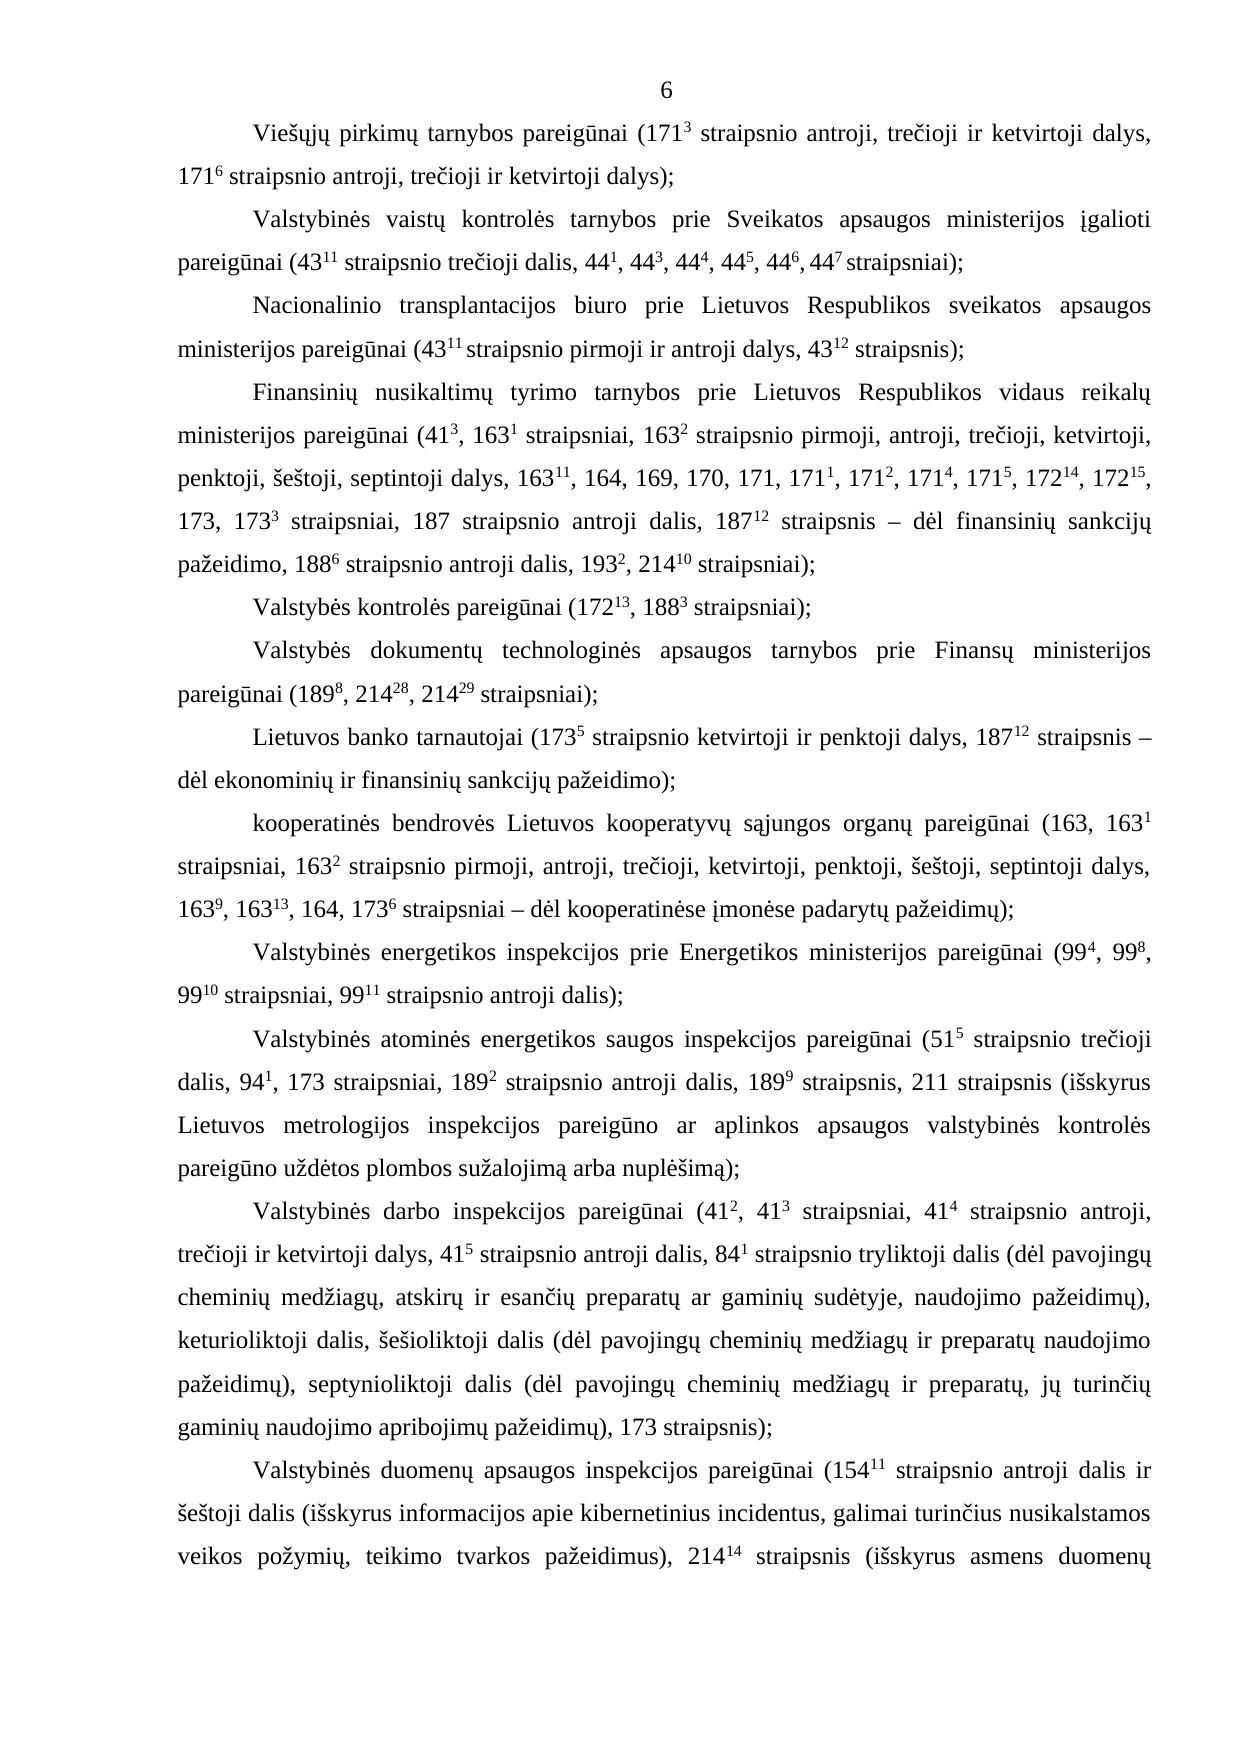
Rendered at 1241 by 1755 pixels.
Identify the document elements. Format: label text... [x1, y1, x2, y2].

text Viešųjų pirkimų tarnybos pareigūnai (1713 straipsnio antroji, trečioji ir ketvirtoji dalys, 1716 straipsnio antroji, trečioji ir ketvirtoji dalys); [177, 118, 1152, 190]
text Valstybinės atominės energetikos saugos inspekcijos pareigūnai (515 straipsnio trečioji dalis, 941, 173 straipsniai, 1892 straipsnio antroji dalis, 1899 straipsnis, 211 straipsnis (išskyrus Lietuvos metrologijos inspekcijos pareigūno ar aplinkos apsaugos valstybinės kontrolės pareigūno uždėtos plombos sužalojimą arba nuplėšimą); [177, 1024, 1152, 1182]
text Valstybinės duomenų apsaugos inspekcijos pareigūnai (15411 straipsnio antroji dalis ir šeštoji dalis (išskyrus informacijos apie kibernetinius incidentus, galimai turinčius nusikalstamos veikos požymių, teikimo tvarkos pažeidimus), 21414 straipsnis (išskyrus asmens duomenų [177, 1455, 1152, 1570]
text Lietuvos banko tarnautojai (1735 straipsnio ketvirtoji ir penktoji dalys, 18712 straipsnis – dėl ekonominių ir finansinių sankcijų pažeidimo); [177, 722, 1152, 794]
text kooperatinės bendrovės Lietuvos kooperatyvų sąjungos organų pareigūnai (163, 1631 straipsniai, 1632 straipsnio pirmoji, antroji, trečioji, ketvirtoji, penktoji, šeštoji, septintoji dalys, 1639, 16313, 164, 1736 straipsniai – dėl kooperatinėse įmonėse padarytų pažeidimų); [177, 808, 1152, 923]
text Valstybės kontrolės pareigūnai (17213, 1883 straipsniai); [177, 592, 1152, 621]
text Valstybinės darbo inspekcijos pareigūnai (412, 413 straipsniai, 414 straipsnio antroji, trečioji ir ketvirtoji dalys, 415 straipsnio antroji dalis, 841 straipsnio tryliktoji dalis (dėl pavojingų cheminių medžiagų, atskirų ir esančių preparatų ar gaminių sudėtyje, naudojimo pažeidimų), keturioliktoji dalis, šešioliktoji dalis (dėl pavojingų cheminių medžiagų ir preparatų naudojimo pažeidimų), septynioliktoji dalis (dėl pavojingų cheminių medžiagų ir preparatų, jų turinčių gaminių naudojimo apribojimų pažeidimų), 173 straipsnis); [177, 1196, 1152, 1441]
text Valstybinės energetikos inspekcijos prie Energetikos ministerijos pareigūnai (994, 998, 9910 straipsniai, 9911 straipsnio antroji dalis); [177, 937, 1152, 1009]
text Valstybės dokumentų technologinės apsaugos tarnybos prie Finansų ministerijos pareigūnai (1898, 21428, 21429 straipsniai); [177, 636, 1152, 707]
text Valstybinės vaistų kontrolės tarnybos prie Sveikatos apsaugos ministerijos įgalioti pareigūnai (4311 straipsnio trečioji dalis, 441, 443, 444, 445, 446, 447 straipsniai); [177, 204, 1152, 276]
text Nacionalinio transplantacijos biuro prie Lietuvos Respublikos sveikatos apsaugos ministerijos pareigūnai (4311 straipsnio pirmoji ir antroji dalys, 4312 straipsnis); [177, 291, 1152, 362]
text Finansinių nusikaltimų tyrimo tarnybos prie Lietuvos Respublikos vidaus reikalų ministerijos pareigūnai (413, 1631 straipsniai, 1632 straipsnio pirmoji, antroji, trečioji, ketvirtoji, penktoji, šeštoji, septintoji dalys, 16311, 164, 169, 170, 171, 1711, 1712, 1714, 1715, 17214, 17215, 173, 1733 straipsniai, 187 straipsnio antroji dalis, 18712 straipsnis – dėl finansinių sankcijų pažeidimo, 1886 straipsnio antroji dalis, 1932, 21410 straipsniai); [177, 377, 1152, 578]
